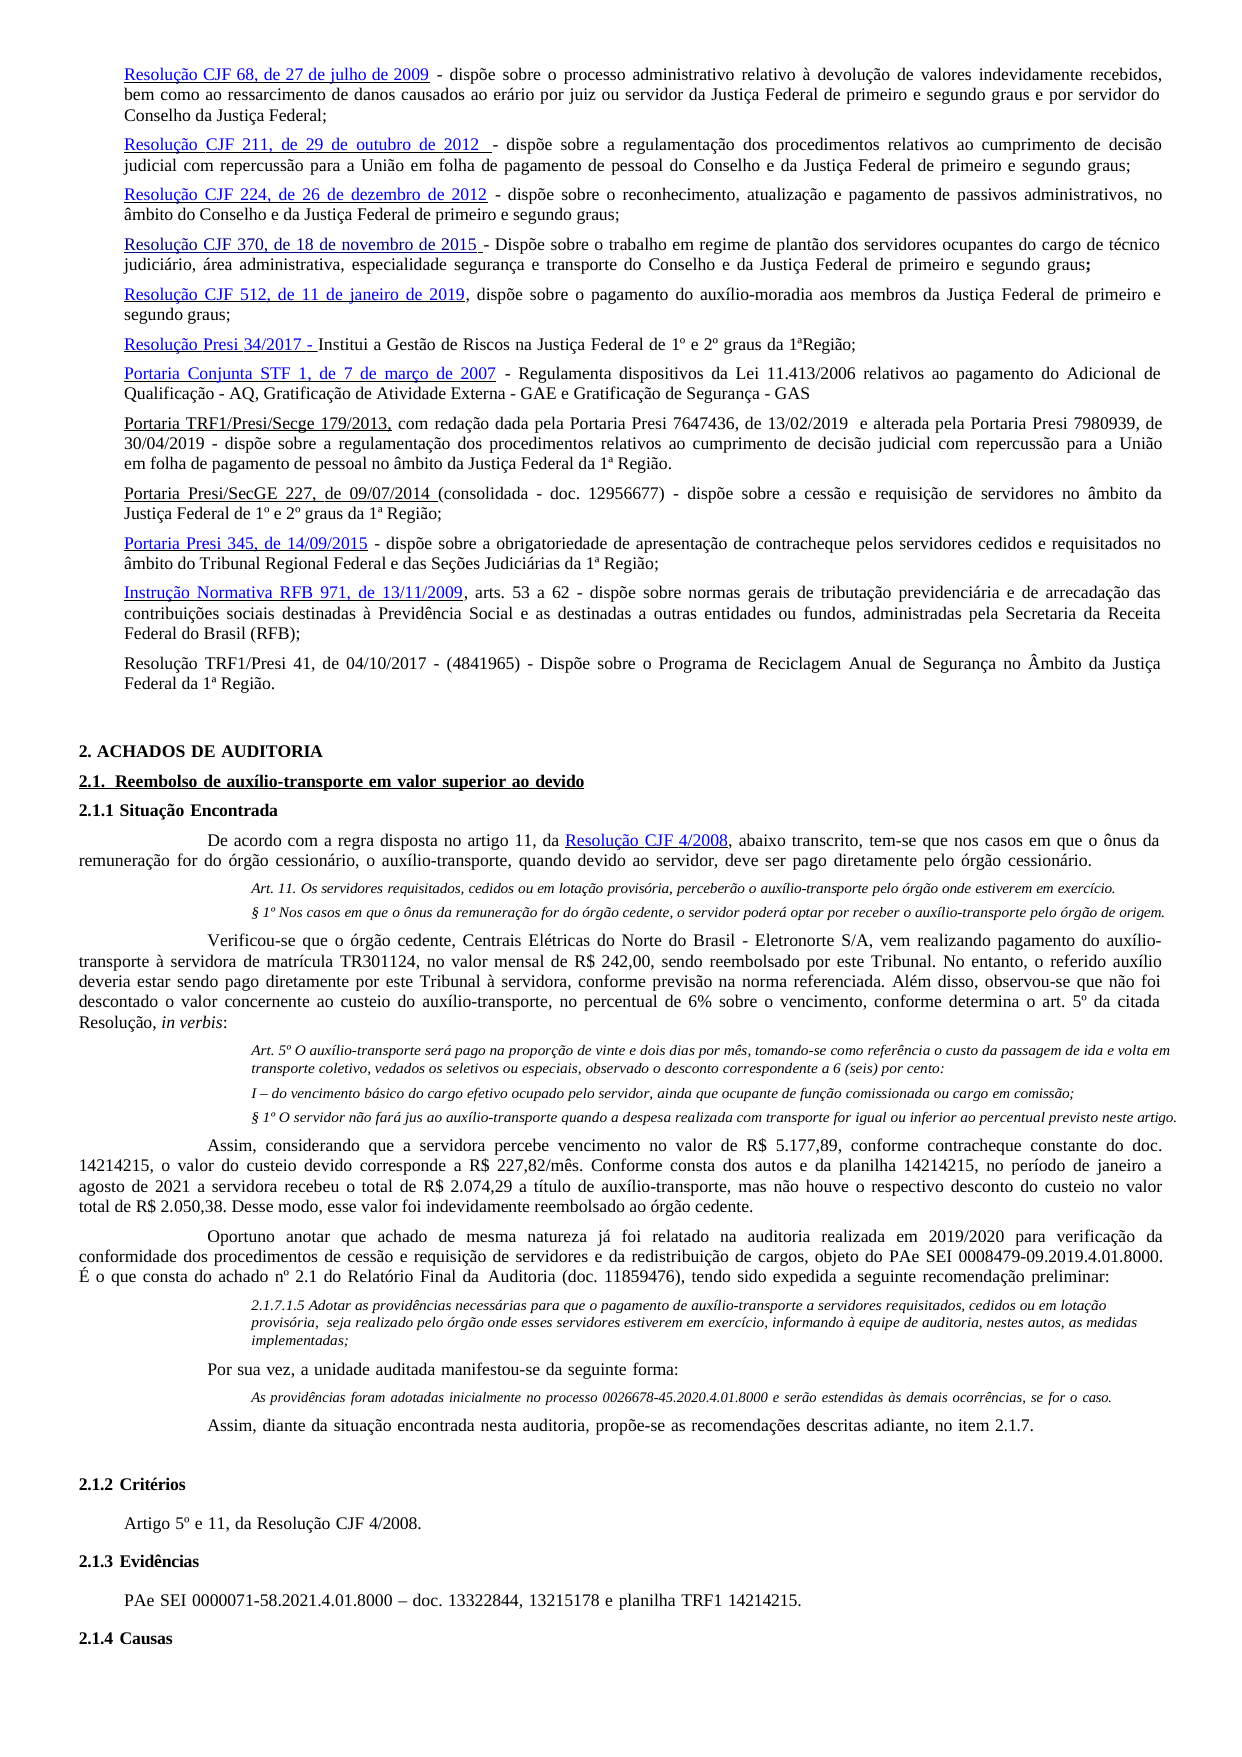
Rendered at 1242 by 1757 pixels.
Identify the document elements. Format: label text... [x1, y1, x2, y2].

subtitle Critérios [78, 1474, 1194, 1494]
text Instrução Normativa RFB 971, de 13/11/2009, arts. 53 a 62 - dispõe sobre normas gerais de tributação previdenciária e de arrecadação das contribuições sociais destinadas à Previdência Social e as destinadas a outras entidades ou fundos, administradas pela Secretaria da Receita Federal do Brasil (RFB); [124, 582, 1163, 643]
text Portaria TRF1/Presi/Secge 179/2013, com redação dada pela Portaria Presi 7647436, de 13/02/2019 e alterada pela Portaria Presi 7980939, de 30/04/2019 - dispõe sobre a regulamentação dos procedimentos relativos ao cumprimento de decisão judicial com repercussão para a União em folha de pagamento de pessoal no âmbito da Justiça Federal da 1ª Região. [124, 413, 1163, 473]
text Verificou-se que o órgão cedente, Centrais Elétricas do Norte do Brasil - Eletronorte S/A, vem realizando pagamento do auxílio- transporte à servidora de matrícula TR301124, no valor mensal de R$ 242,00, sendo reembolsado por este Tribunal. No entanto, o referido auxílio deveria estar sendo pago diretamente por este Tribunal à servidora, conforme previsão na norma referenciada. Além disso, observou-se que não foi descontado o valor concernente ao custeio do auxílio-transporte, no percentual de 6% sobre o vencimento, conforme determina o art. 5º da citada Resolução, in verbis: [78, 930, 1163, 1032]
text 2.1.7.1.5 Adotar as providências necessárias para que o pagamento de auxílio-transporte a servidores requisitados, cedidos ou em lotação provisória, seja realizado pelo órgão onde esses servidores estiverem em exercício, informando à equipe de auditoria, nestes autos, as medidas implementadas; [251, 1296, 1173, 1349]
text Assim, considerando que a servidora percebe vencimento no valor de R$ 5.177,89, conforme contracheque constante do doc. 14214215, o valor do custeio devido corresponde a R$ 227,82/mês. Conforme consta dos autos e da planilha 14214215, no período de janeiro a agosto de 2021 a servidora recebeu o total de R$ 2.074,29 a título de auxílio-transporte, mas não houve o respectivo desconto do custeio no valor total de R$ 2.050,38. Desse modo, esse valor foi indevidamente reembolsado ao órgão cedente. [78, 1135, 1163, 1216]
text Resolução TRF1/Presi 41, de 04/10/2017 - (4841965) - Dispõe sobre o Programa de Reciclagem Anual de Segurança no Âmbito da Justiça Federal da 1ª Região. [124, 653, 1163, 693]
text Resolução CJF 211, de 29 de outubro de 2012 - dispõe sobre a regulamentação dos procedimentos relativos ao cumprimento de decisão judicial com repercussão para a União em folha de pagamento de pessoal do Conselho e da Justiça Federal de primeiro e segundo graus; [124, 134, 1162, 175]
text I – do vencimento básico do cargo efetivo ocupado pelo servidor, ainda que ocupante de função comissionada ou cargo em comissão; [251, 1084, 1194, 1101]
text Art. 11. Os servidores requisitados, cedidos ou em lotação provisória, perceberão o auxílio-transporte pelo órgão onde estiverem em exercício. [251, 880, 1194, 897]
text § 1º O servidor não fará jus ao auxílio-transporte quando a despesa realizada com transporte for igual ou inferior ao percentual previsto neste artigo. [251, 1108, 1194, 1125]
text Por sua vez, a unidade auditada manifestou-se da seguinte forma: [207, 1359, 1194, 1379]
subtitle Reembolso de auxílio-transporte em valor superior ao devido [78, 771, 1194, 791]
text Resolução CJF 68, de 27 de julho de 2009 - dispõe sobre o processo administrativo relativo à devolução de valores indevidamente recebidos, bem como ao ressarcimento de danos causados ao erário por juiz ou servidor da Justiça Federal de primeiro e segundo graus e por servidor do Conselho da Justiça Federal; [124, 64, 1163, 125]
text De acordo com a regra disposta no artigo 11, da Resolução CJF 4/2008, abaixo transcrito, tem-se que nos casos em que o ônus da remuneração for do órgão cessionário, o auxílio-transporte, quando devido ao servidor, deve ser pago diretamente pelo órgão cessionário. [78, 829, 1194, 870]
text Portaria Conjunta STF 1, de 7 de março de 2007 - Regulamenta dispositivos da Lei 11.413/2006 relativos ao pagamento do Adicional de Qualificação - AQ, Gratificação de Atividade Externa - GAE e Gratificação de Segurança - GAS [124, 363, 1163, 403]
text As providências foram adotadas inicialmente no processo 0026678-45.2020.4.01.8000 e serão estendidas às demais ocorrências, se for o caso. [251, 1389, 1194, 1406]
text Artigo 5º e 11, da Resolução CJF 4/2008. [124, 1513, 1194, 1533]
text Oportuno anotar que achado de mesma natureza já foi relatado na auditoria realizada em 2019/2020 para verificação da conformidade dos procedimentos de cessão e requisição de servidores e da redistribuição de cargos, objeto do PAe SEI 0008479-09.2019.4.01.8000. É o que consta do achado nº 2.1 do Relatório Final da Auditoria (doc. 11859476), tendo sido expedida a seguinte recomendação preliminar: [78, 1226, 1163, 1286]
text Resolução CJF 512, de 11 de janeiro de 2019, dispõe sobre o pagamento do auxílio-moradia aos membros da Justiça Federal de primeiro e segundo graus; [124, 283, 1163, 324]
subtitle ACHADOS DE AUDITORIA [78, 741, 1194, 761]
subtitle Evidências [78, 1551, 1194, 1571]
text Assim, diante da situação encontrada nesta auditoria, propõe-se as recomendações descritas adiante, no item 2.1.7. [207, 1415, 1194, 1436]
text Resolução CJF 370, de 18 de novembro de 2015 - Dispõe sobre o trabalho em regime de plantão dos servidores ocupantes do cargo de técnico judiciário, área administrativa, especialidade segurança e transporte do Conselho e da Justiça Federal de primeiro e segundo graus; [124, 234, 1162, 274]
text Portaria Presi/SecGE 227, de 09/07/2014 (consolidada - doc. 12956677) - dispõe sobre a cessão e requisição de servidores no âmbito da Justiça Federal de 1º e 2º graus da 1ª Região; [124, 483, 1163, 523]
subtitle Causas [78, 1628, 1194, 1648]
list Situação Encontrada [78, 800, 1194, 820]
text Portaria Presi 345, de 14/09/2015 - dispõe sobre a obrigatoriedade de apresentação de contracheque pelos servidores cedidos e requisitados no âmbito do Tribunal Regional Federal e das Seções Judiciárias da 1ª Região; [124, 533, 1163, 573]
text Art. 5º O auxílio-transporte será pago na proporção de vinte e dois dias por mês, tomando-se como referência o custo da passagem de ida e volta em transporte coletivo, vedados os seletivos ou especiais, observado o desconto correspondente a 6 (seis) por cento: [251, 1042, 1194, 1077]
text Resolução Presi 34/2017 - Institui a Gestão de Riscos na Justiça Federal de 1º e 2º graus da 1ªRegião; [124, 333, 1194, 354]
text § 1º Nos casos em que o ônus da remuneração for do órgão cedente, o servidor poderá optar por receber o auxílio-transporte pelo órgão de origem. [251, 904, 1194, 920]
text Resolução CJF 224, de 26 de dezembro de 2012 - dispõe sobre o reconhecimento, atualização e pagamento de passivos administrativos, no âmbito do Conselho e da Justiça Federal de primeiro e segundo graus; [124, 184, 1163, 224]
text PAe SEI 0000071-58.2021.4.01.8000 – doc. 13322844, 13215178 e planilha TRF1 14214215. [124, 1590, 1194, 1610]
